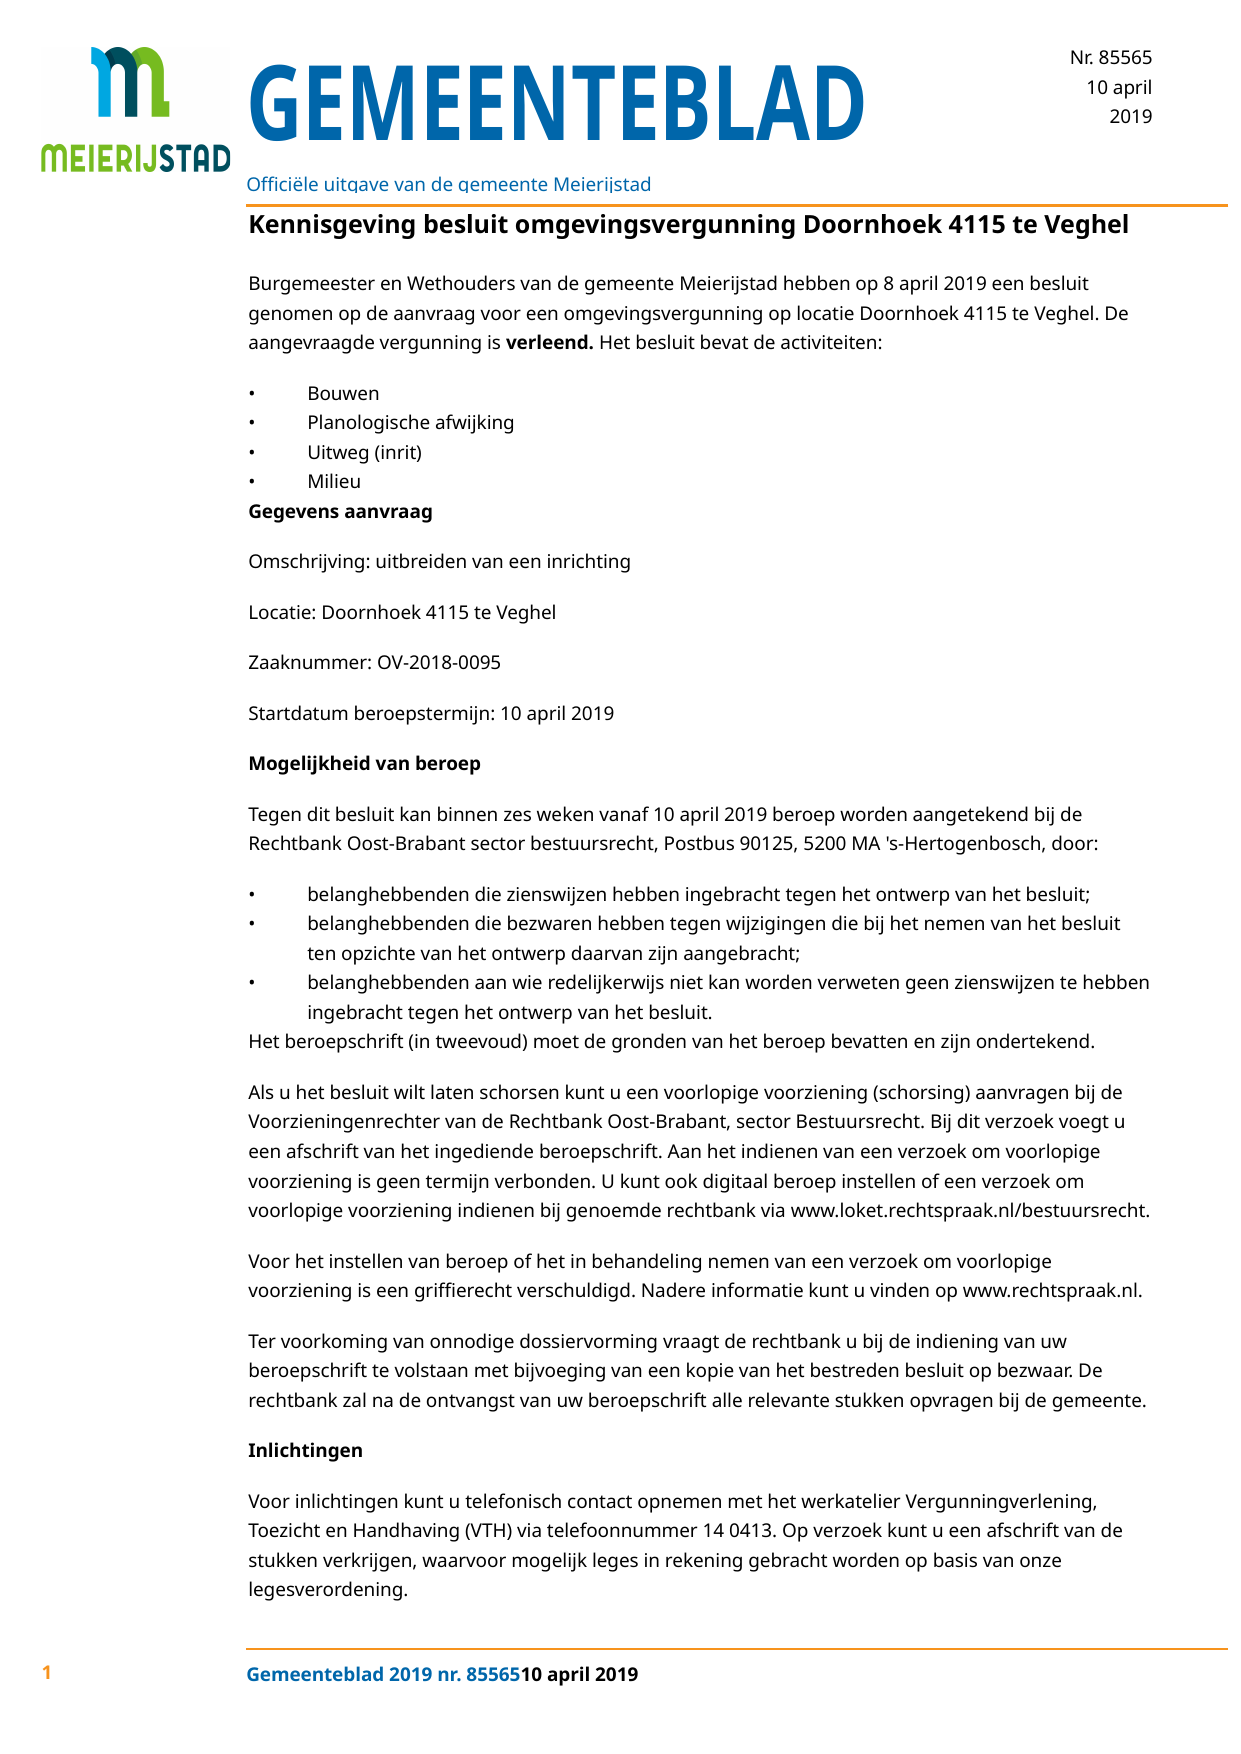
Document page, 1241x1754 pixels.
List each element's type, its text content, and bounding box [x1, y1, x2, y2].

text Als u het besluit wilt laten schorsen kunt u een voorlopige voorziening (schorsing) aanvragen bij de Voorzieningenrechter van de Rechtbank Oost-Brabant, sector Bestuursrecht. Bij dit verzoek voegt u een afschrift van het ingediende beroepschrift. Aan het indienen van een verzoek om voorlopige voorziening is geen termijn verbonden. U kunt ook digitaal beroep instellen of een verzoek om voorlopige voorziening indienen bij genoemde rechtbank via www.loket.rechtspraak.nl/bestuursrecht. [248, 1079, 1152, 1223]
list belanghebbenden aan wie redelijkerwijs niet kan worden verweten geen zienswijzen te hebben ingebracht tegen het ontwerp van het besluit. [248, 969, 1152, 1025]
text Het beroepschrift (in tweevoud) moet de gronden van het beroep bevatten en zijn ondertekend. [248, 1029, 1152, 1054]
list Planologische afwijking [248, 409, 1152, 435]
text Startdatum beroepstermijn: 10 april 2019 [248, 700, 1152, 726]
list Bouwen [248, 380, 1152, 406]
text Voor het instellen van beroep of het in behandeling nemen van een verzoek om voorlopige voorziening is een griffierecht verschuldigd. Nadere informatie kunt u vinden op www.rechtspraak.nl. [248, 1248, 1152, 1303]
text Mogelijkheid van beroep [248, 750, 1152, 776]
text Burgemeester en Wethouders van de gemeente Meierijstad hebben op 8 april 2019 een besluit genomen op de aanvraag voor een omgevingsvergunning op locatie Doornhoek 4115 te Veghel. De aangevraagde vergunning is verleend. Het besluit bevat de activiteiten: [248, 270, 1152, 355]
list belanghebbenden die bezwaren hebben tegen wijzigingen die bij het nemen van het besluit ten opzichte van het ontwerp daarvan zijn aangebracht; [248, 910, 1152, 966]
text Tegen dit besluit kan binnen zes weken vanaf 10 april 2019 beroep worden aangetekend bij de Rechtbank Oost-Brabant sector bestuursrecht, Postbus 90125, 5200 MA 's-Hertogenbosch, door: [248, 801, 1152, 856]
text Omschrijving: uitbreiden van een inrichting [248, 549, 1152, 574]
text Locatie: Doornhoek 4115 te Veghel [248, 599, 1152, 625]
picture [41, 47, 231, 172]
text Ter voorkoming van onnodige dossiervorming vraagt de rechtbank u bij de indiening van uw beroepschrift te volstaan met bijvoeging van een kopie van het bestreden besluit op bezwaar. De rechtbank zal na de ontvangst van uw beroepschrift alle relevante stukken opvragen bij de gemeente. [248, 1328, 1152, 1413]
list Uitweg (inrit) [248, 439, 1152, 465]
text Kennisgeving besluit omgevingsvergunning Doornhoek 4115 te Veghel [248, 207, 1152, 241]
text Inlichtingen [248, 1437, 1152, 1463]
text Zaaknummer: OV-2018-0095 [248, 649, 1152, 675]
list belanghebbenden die zienswijzen hebben ingebracht tegen het ontwerp van het besluit; [248, 881, 1152, 906]
text Gegevens aanvraag [248, 498, 1152, 524]
text Voor inlichtingen kunt u telefonisch contact opnemen met het werkatelier Vergunningverlening, Toezicht en Handhaving (VTH) via telefoonnummer 14 0413. Op verzoek kunt u een afschrift van de stukken verkrijgen, waarvoor mogelijk leges in rekening gebracht worden op basis van onze legesverordening. [248, 1488, 1152, 1602]
list Milieu [248, 469, 1152, 494]
